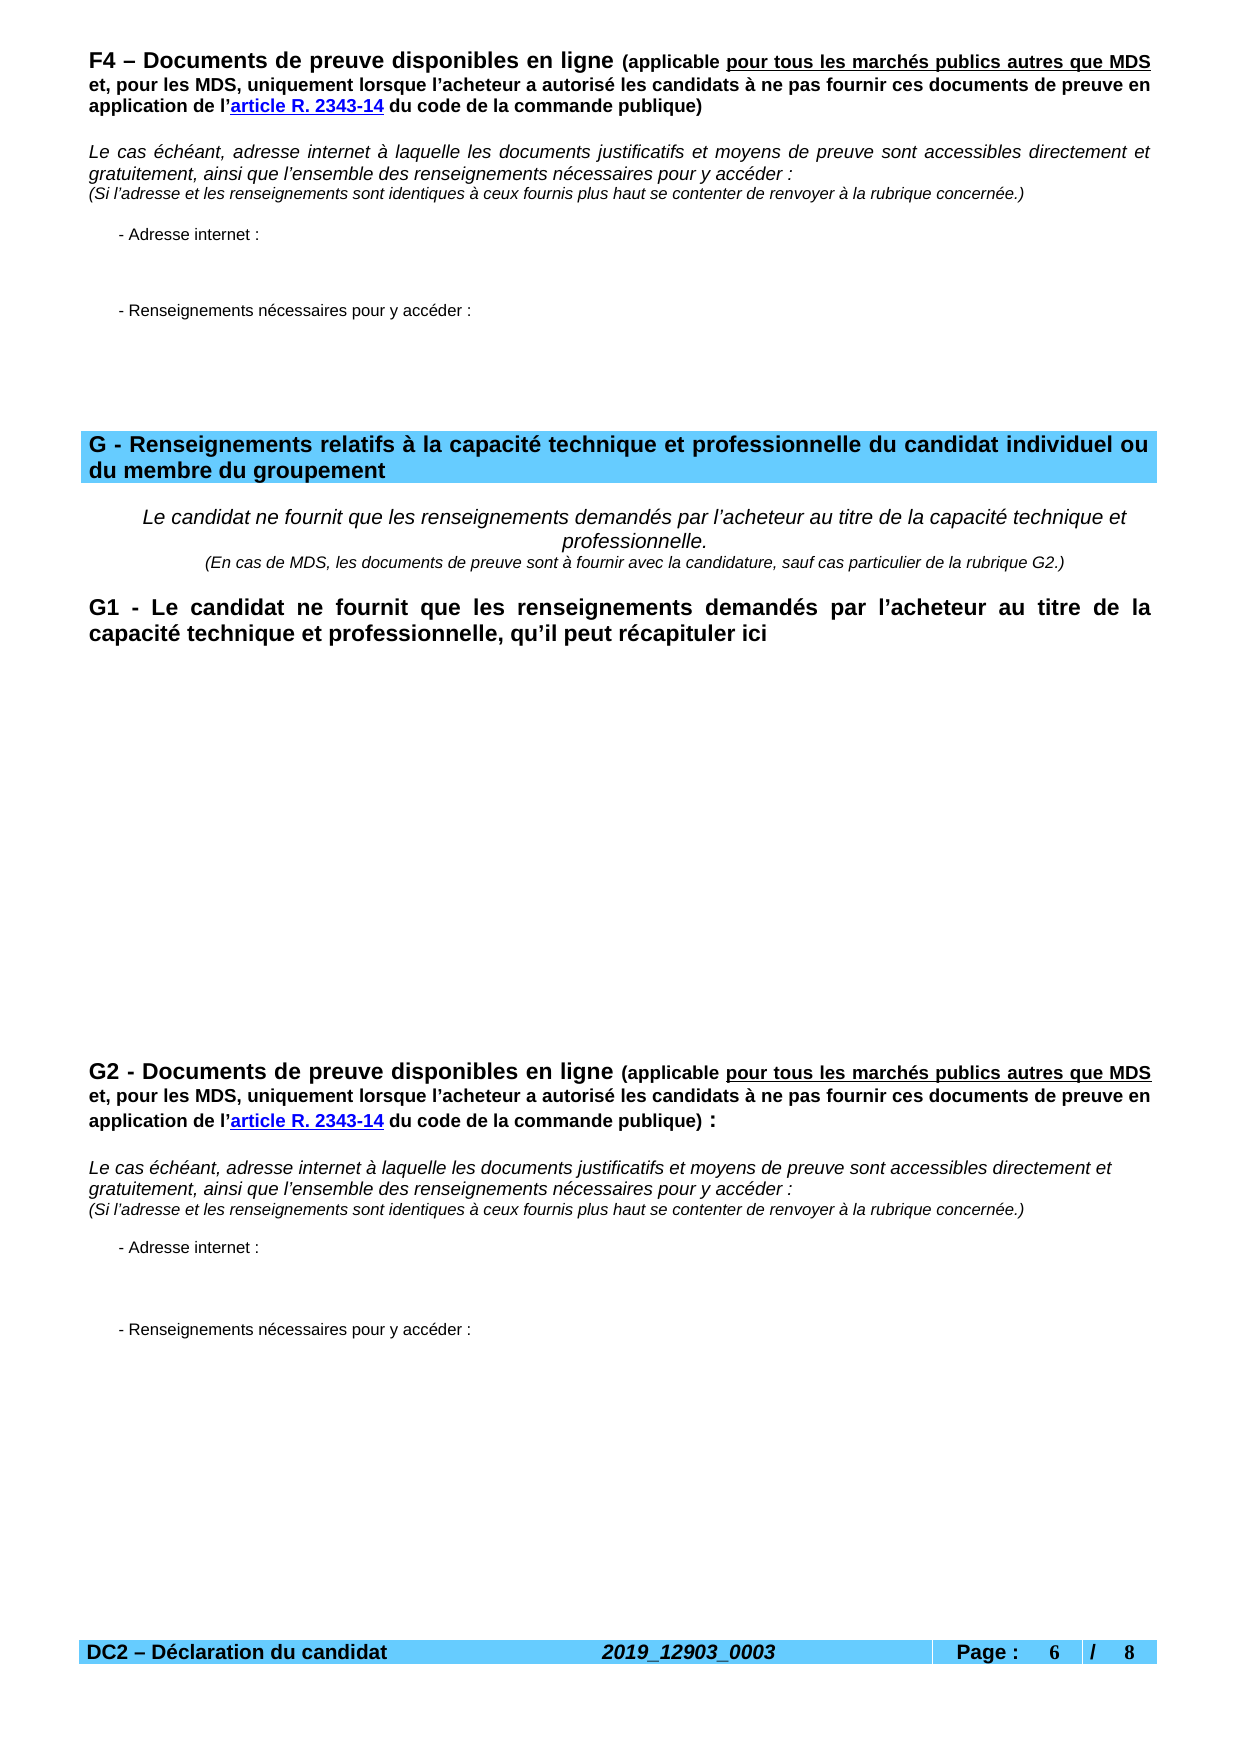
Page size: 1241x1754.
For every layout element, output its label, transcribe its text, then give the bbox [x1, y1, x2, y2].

text Le candidat ne fournit que les renseignements demandés par l’acheteur au titre de la capacité technique et professionnelle. (En cas de MDS, les documents de preuve sont à fournir avec la candidature, sauf cas particulier de la rubrique G2.) [118, 505, 1152, 572]
text G2 - Documents de preuve disponibles en ligne (applicable pour tous les marchés publics autres que MDS et, pour les MDS, uniquement lorsque l’acheteur a autorisé les candidats à ne pas fournir ces documents de preuve en application de l’article R. 2343-14 du code de la commande publique) : [89, 1058, 1152, 1133]
text Le cas échéant, adresse internet à laquelle les documents justificatifs et moyens de preuve sont accessibles directement et gratuitement, ainsi que l’ensemble des renseignements nécessaires pour y accéder : [89, 1157, 1152, 1200]
text (Si l’adresse et les renseignements sont identiques à ceux fournis plus haut se contenter de renvoyer à la rubrique concernée.) [89, 184, 1152, 203]
text - Renseignements nécessaires pour y accéder : [118, 301, 1152, 320]
text F4 – Documents de preuve disponibles en ligne (applicable pour tous les marchés publics autres que MDS et, pour les MDS, uniquement lorsque l’acheteur a autorisé les candidats à ne pas fournir ces documents de preuve en application de l’article R. 2343-14 du code de la commande publique) [89, 47, 1152, 117]
text G1 - Le candidat ne fournit que les renseignements demandés par l’acheteur au titre de la capacité technique et professionnelle, qu’il peut récapituler ici [89, 593, 1152, 646]
text (Si l’adresse et les renseignements sont identiques à ceux fournis plus haut se contenter de renvoyer à la rubrique concernée.) [89, 1200, 1152, 1219]
text - Adresse internet : [118, 1238, 1152, 1257]
text Le cas échéant, adresse internet à laquelle les documents justificatifs et moyens de preuve sont accessibles directement et gratuitement, ainsi que l’ensemble des renseignements nécessaires pour y accéder : [89, 141, 1152, 184]
text - Renseignements nécessaires pour y accéder : [118, 1319, 1152, 1339]
text - Adresse internet : [118, 224, 1152, 244]
table_header G - Renseignements relatifs à la capacité technique et professionnelle du candidat individuel ou du membre du groupement [81, 431, 1157, 483]
